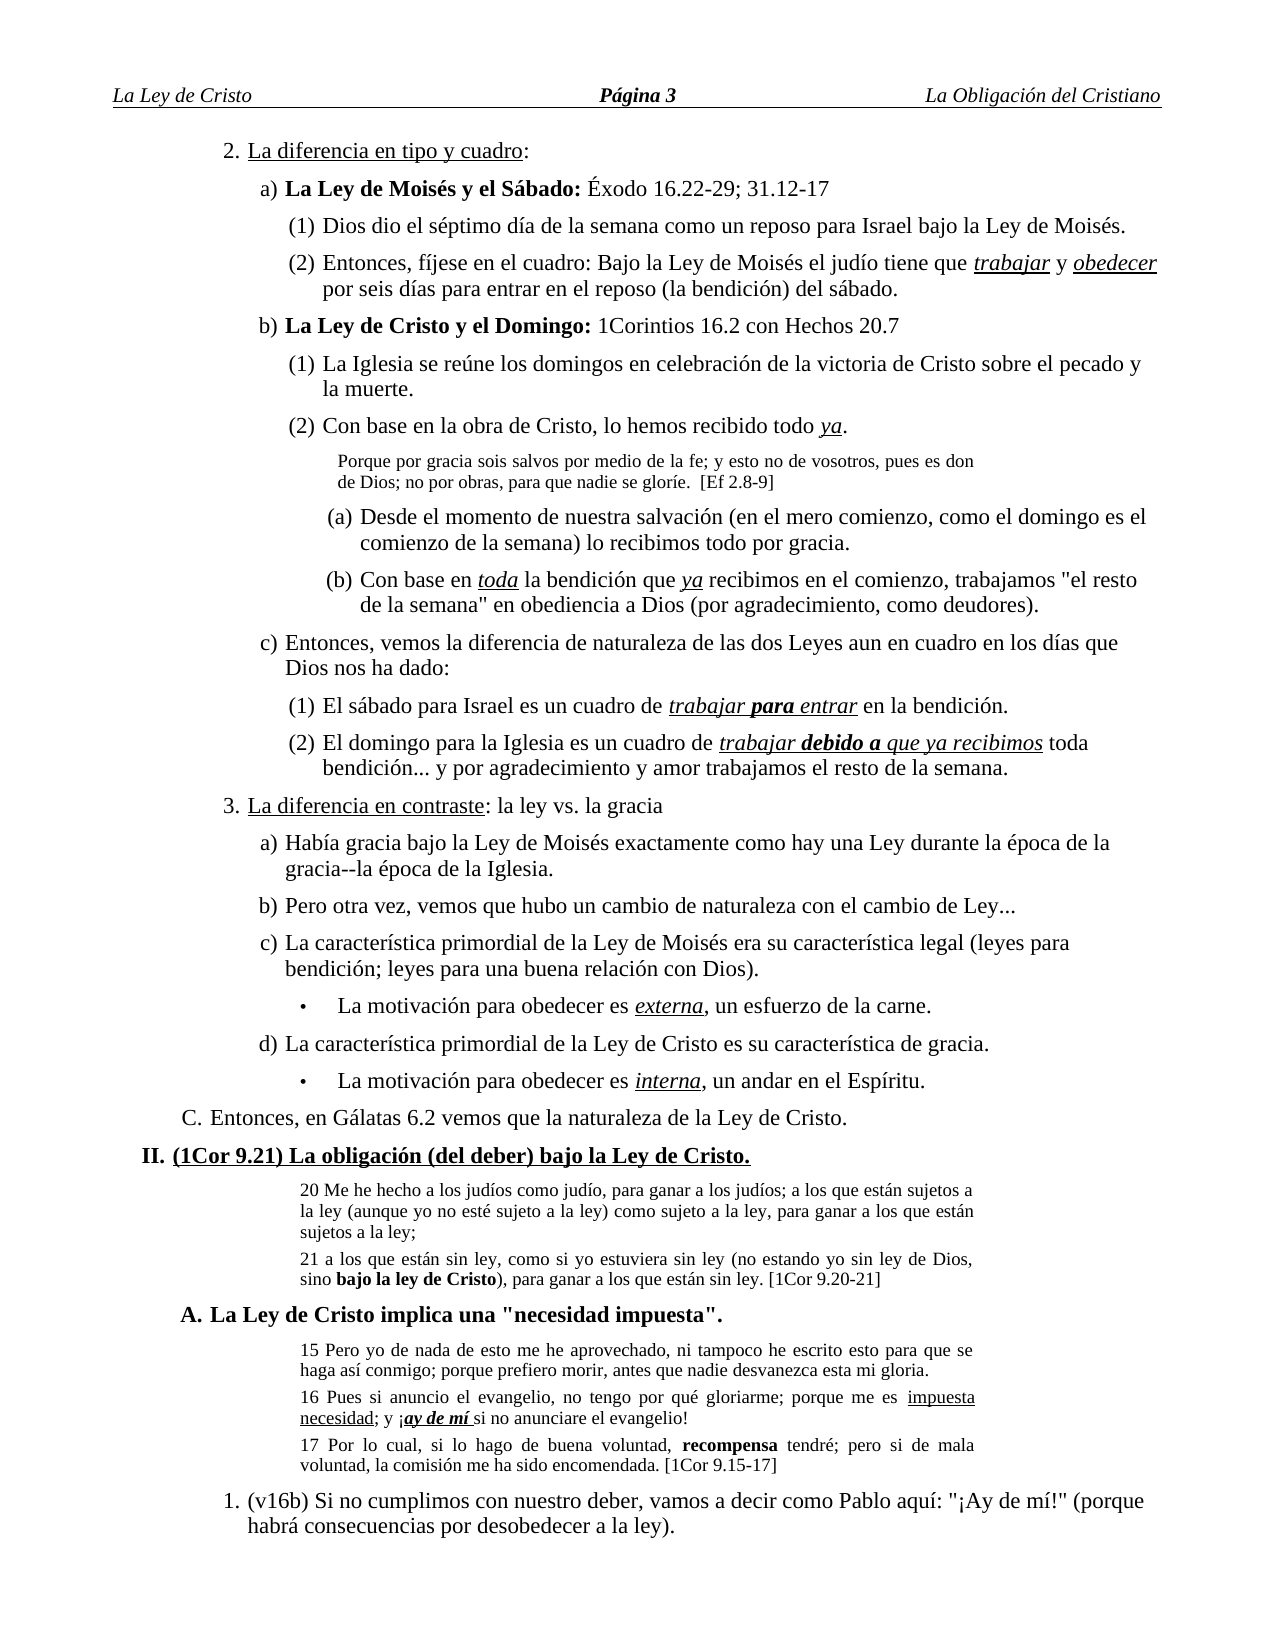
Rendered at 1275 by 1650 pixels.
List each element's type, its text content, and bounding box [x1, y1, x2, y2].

list Con base en toda la bendición que ya recibimos en el comienzo, trabajamos "el resto de la semana" en obediencia a Dios (por agradecimiento, como deudores). [300, 567, 1162, 618]
list Entonces, fíjese en el cuadro: Bajo la Ley de Moisés el judío tiene que trabajar y obedecer por seis días para entrar en el reposo (la bendición) del sábado. [262, 250, 1162, 301]
list La diferencia en contraste: la ley vs. la gracia [187, 793, 1162, 818]
list La característica primordial de la Ley de Cristo es su característica de gracia. [225, 1031, 1162, 1056]
list Desde el momento de nuestra salvación (en el mero comienzo, como el domingo es el comienzo de la semana) lo recibimos todo por gracia. [300, 504, 1162, 555]
text 17 Por lo cual, si lo hago de buena voluntad, recompensa tendré; pero si de mala voluntad, la comisión me ha sido encomendada. [1Cor 9.15-17] [300, 1434, 975, 1476]
list El domingo para la Iglesia es un cuadro de trabajar debido a que ya recibimos toda bendición... y por agradecimiento y amor trabajamos el resto de la semana. [262, 730, 1162, 781]
text Porque por gracia sois salvos por medio de la fe; y esto no de vosotros, pues es don de Dios; no por obras, para que nadie se gloríe. [Ef 2.8-9] [337, 451, 975, 492]
list (v16b) Si no cumplimos con nuestro deber, vamos a decir como Pablo aquí: "¡Ay de mí!" (porque habrá consecuencias por desobedecer a la ley). [187, 1488, 1162, 1538]
list Entonces, vemos la diferencia de naturaleza de las dos Leyes aun en cuadro en los días que Dios nos ha dado: [225, 630, 1162, 681]
list Dios dio el séptimo día de la semana como un reposo para Israel bajo la Ley de Moisés. [262, 213, 1162, 238]
list Había gracia bajo la Ley de Moisés exactamente como hay una Ley durante la época de la gracia--la época de la Iglesia. [225, 830, 1162, 881]
list La característica primordial de la Ley de Moisés era su característica legal (leyes para bendición; leyes para una buena relación con Dios). [225, 930, 1162, 981]
list Pero otra vez, vemos que hubo un cambio de naturaleza con el cambio de Ley... [225, 893, 1162, 918]
list El sábado para Israel es un cuadro de trabajar para entrar en la bendición. [262, 693, 1162, 718]
list Entonces, en Gálatas 6.2 vemos que la naturaleza de la Ley de Cristo. [150, 1105, 1162, 1131]
list Con base en la obra de Cristo, lo hemos recibido todo ya. [262, 413, 1162, 439]
text 15 Pero yo de nada de esto me he aprovechado, ni tampoco he escrito esto para que se haga así conmigo; porque prefiero morir, antes que nadie desvanezca esta mi gloria. [300, 1339, 975, 1381]
text 20 Me he hecho a los judíos como judío, para ganar a los judíos; a los que están sujetos a la ley (aunque yo no esté sujeto a la ley) como sujeto a la ley, para ganar a los que están sujetos a la ley; [300, 1180, 975, 1242]
list La Ley de Moisés y el Sábado: Éxodo 16.22-29; 31.12-17 [225, 176, 1162, 201]
list La Ley de Cristo y el Domingo: 1Corintios 16.2 con Hechos 20.7 [225, 313, 1162, 338]
list La motivación para obedecer es interna, un andar en el Espíritu. [300, 1068, 1162, 1093]
list La motivación para obedecer es externa, un esfuerzo de la carne. [300, 993, 1162, 1019]
list La diferencia en tipo y cuadro: [187, 138, 1162, 163]
text 16 Pues si anuncio el evangelio, no tengo por qué gloriarme; porque me es impuesta necesidad; y ¡ay de mí si no anunciare el evangelio! [300, 1387, 975, 1428]
list La Ley de Cristo implica una "necesidad impuesta". [150, 1302, 1162, 1327]
list (1Cor 9.21) La obligación (del deber) bajo la Ley de Cristo. [112, 1143, 1162, 1168]
list La Iglesia se reúne los domingos en celebración de la victoria de Cristo sobre el pecado y la muerte. [262, 351, 1162, 401]
text 21 a los que están sin ley, como si yo estuviera sin ley (no estando yo sin ley de Dios, sino bajo la ley de Cristo), para ganar a los que están sin ley. [1Cor 9.20-21] [300, 1248, 975, 1290]
